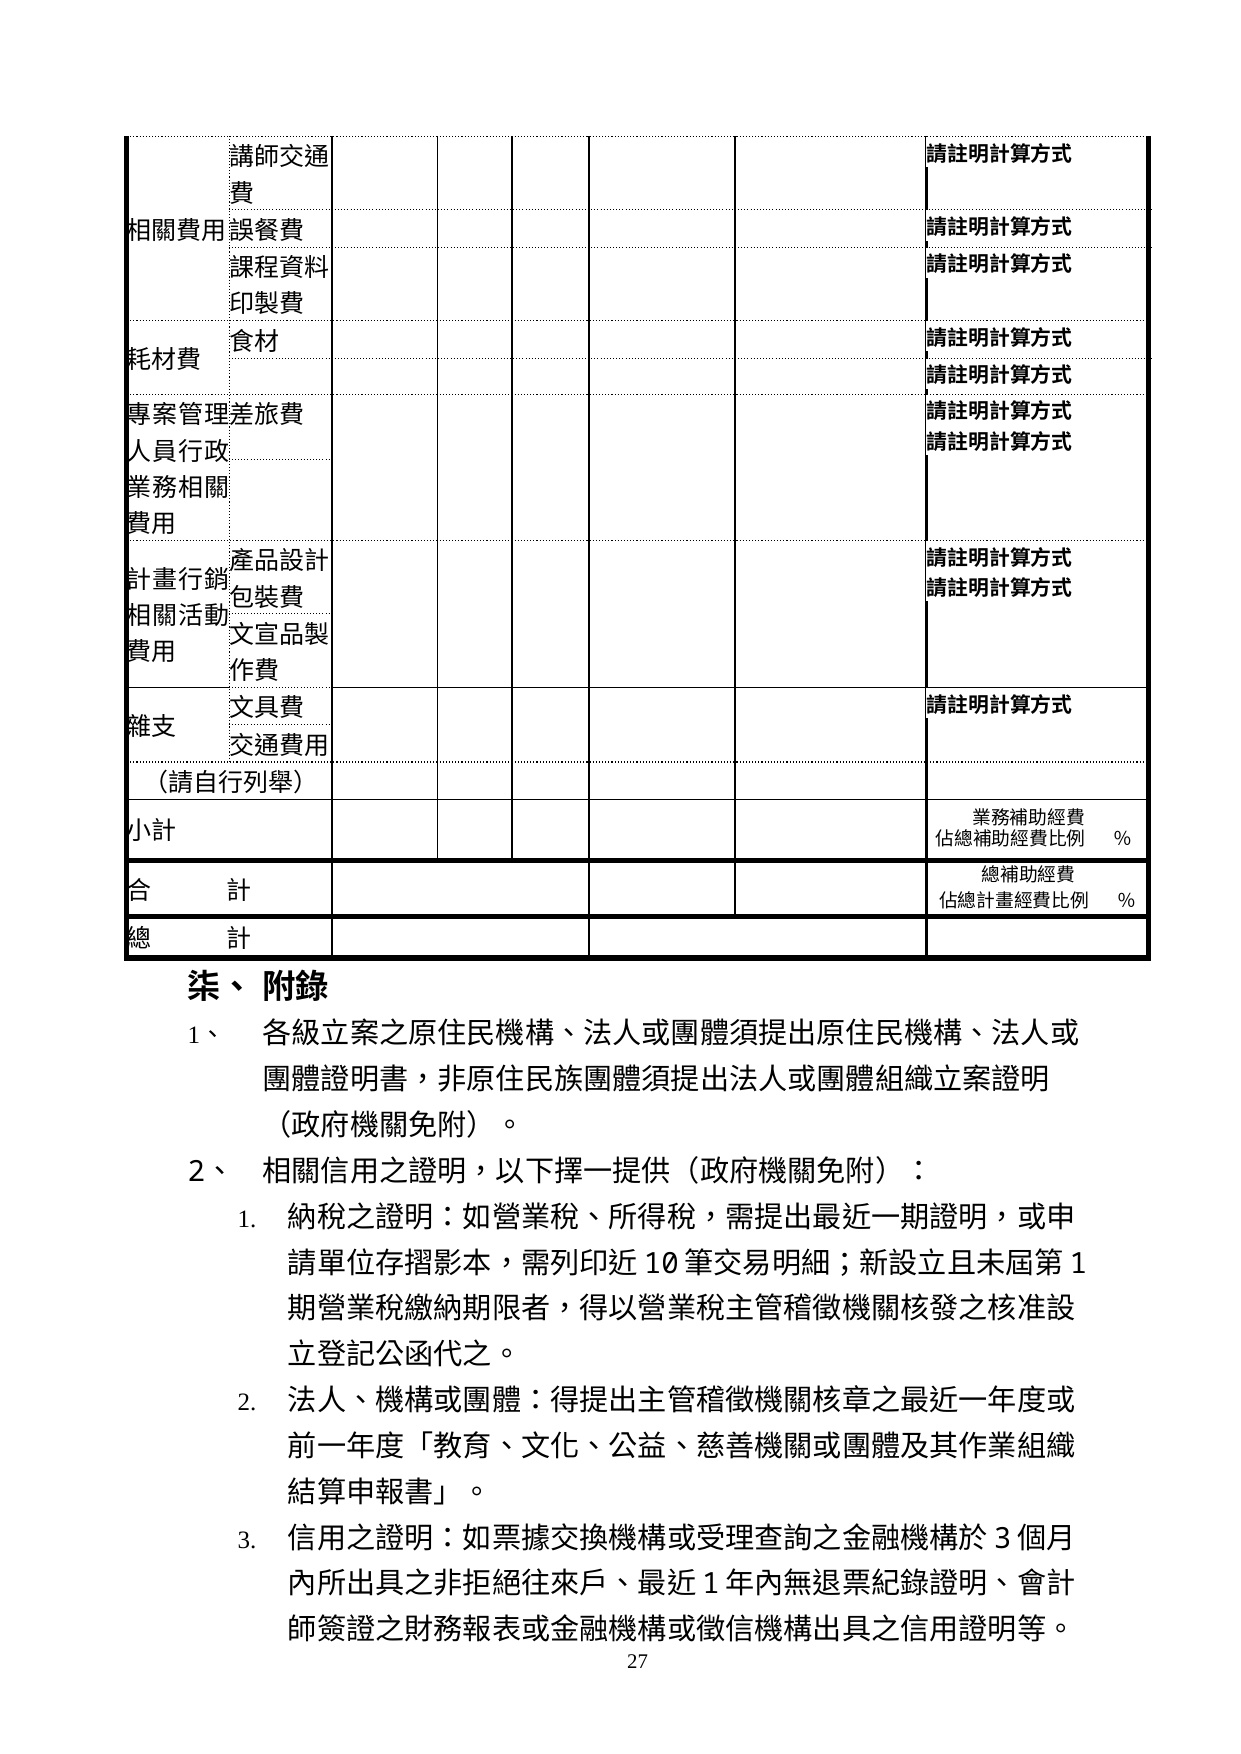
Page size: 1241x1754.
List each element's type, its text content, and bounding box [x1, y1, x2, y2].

table_cell 雜支 [129, 688, 229, 761]
table_cell [590, 209, 734, 247]
table_cell [736, 540, 925, 687]
table_cell 食材 [229, 320, 331, 357]
table_cell 產品設計包裝費 [229, 540, 331, 613]
table_cell [333, 688, 437, 761]
table_cell [590, 394, 734, 540]
table_cell [736, 358, 925, 394]
table_cell [736, 209, 925, 247]
table_cell 總補助經費 佔總計畫經費比例 ％ [928, 863, 1146, 914]
table_cell [333, 209, 437, 247]
table_cell [438, 394, 511, 540]
table_cell [736, 394, 925, 540]
table_cell [590, 320, 734, 357]
table_cell [513, 540, 588, 687]
table_cell [438, 247, 511, 320]
table_cell [928, 761, 1146, 799]
table_cell [513, 358, 588, 394]
table_cell [590, 800, 734, 858]
table_cell [590, 863, 734, 914]
table_cell [590, 358, 734, 394]
table_cell 請註明計算方式 [928, 247, 1146, 320]
table_cell [333, 247, 437, 320]
table_cell 業務補助經費 佔總補助經費比例 ％ [928, 800, 1146, 858]
table_cell [736, 761, 925, 799]
list 信用之證明：如票據交換機構或受理查詢之金融機構於3個月內所出具之非拒絕往來戶、最近1年內無退票紀錄證明、會計師簽證之財務報表或金融機構或徵信機構出具之信用證明等。 [237, 1511, 1087, 1649]
table_cell 耗材費 [129, 320, 229, 394]
table_cell [736, 800, 925, 858]
table_cell [590, 688, 734, 761]
table_cell 請註明計算方式 [928, 688, 1146, 761]
table_cell [333, 761, 437, 799]
table_cell [438, 800, 511, 858]
table_cell [333, 320, 437, 357]
table_cell 合 計 [129, 863, 331, 914]
table_cell [736, 863, 925, 914]
table_cell [438, 358, 511, 394]
table_cell 請註明計算方式 請註明計算方式 [928, 394, 1146, 540]
table_cell [333, 394, 437, 540]
table_cell [928, 919, 1146, 955]
list 法人、機構或團體：得提出主管稽徵機關核章之最近一年度或前一年度「教育、文化、公益、慈善機關或團體及其作業組織結算申報書」。 [237, 1374, 1087, 1511]
table_cell [333, 919, 588, 955]
table_cell 誤餐費 [229, 209, 331, 247]
table_cell （請自行列舉） [129, 761, 331, 799]
table_cell [229, 459, 331, 540]
table_cell [513, 320, 588, 357]
table_cell [438, 320, 511, 357]
table_cell [513, 209, 588, 247]
list 各級立案之原住民機構、法人或團體須提出原住民機構、法人或團體證明書，非原住民族團體須提出法人或團體組織立案證明（政府機關免附）。 [187, 1007, 1087, 1145]
table_cell 請註明計算方式 請註明計算方式 [928, 540, 1146, 687]
table_cell 文宣品製作費 [229, 613, 331, 687]
table_cell [590, 540, 734, 687]
table_cell 課程資料印製費 [229, 247, 331, 320]
list 相關信用之證明，以下擇一提供（政府機關免附）： [187, 1145, 1087, 1191]
table_cell [590, 136, 734, 209]
table_cell 總 計 [129, 919, 331, 955]
table_cell 請註明計算方式 [928, 136, 1146, 209]
table_cell [438, 761, 511, 799]
list 附錄 [187, 961, 1087, 1007]
table_cell [333, 136, 437, 209]
table_cell 講師交通費 [229, 136, 331, 209]
table_cell [513, 136, 588, 209]
table_cell 差旅費 [229, 394, 331, 458]
table_cell [513, 688, 588, 761]
table_cell [438, 136, 511, 209]
table_cell [736, 688, 925, 761]
table_cell [438, 688, 511, 761]
table_cell [333, 358, 437, 394]
table_cell [513, 394, 588, 540]
table_cell [736, 320, 925, 357]
list 納稅之證明：如營業稅、所得稅，需提出最近一期證明，或申請單位存摺影本，需列印近10筆交易明細；新設立且未屆第1期營業稅繳納期限者，得以營業稅主管稽徵機關核發之核准設立登記公函代之。 [237, 1191, 1087, 1374]
table_cell 請註明計算方式 [928, 358, 1146, 394]
table_cell [590, 919, 925, 955]
table_cell 交通費用 [229, 724, 331, 761]
table_cell [438, 540, 511, 687]
table_cell [513, 800, 588, 858]
table_cell [590, 247, 734, 320]
table_cell [333, 800, 437, 858]
table_cell [229, 358, 331, 394]
table_cell [590, 761, 734, 799]
table_cell [333, 540, 437, 687]
table_cell [513, 761, 588, 799]
table_cell 培訓課程相關費用 [129, 136, 229, 320]
table_cell [513, 247, 588, 320]
table_cell [736, 247, 925, 320]
table_cell [736, 136, 925, 209]
table_cell 小計 [129, 800, 331, 858]
table_cell [333, 863, 588, 914]
table_cell 請註明計算方式 [928, 320, 1146, 357]
table_cell 請註明計算方式 [928, 209, 1146, 247]
table_cell 專案管理人員行政業務相關費用 [129, 394, 229, 540]
table_cell 文具費 [229, 687, 331, 724]
table_cell [438, 209, 511, 247]
table_cell 計畫行銷相關活動費用 [129, 540, 229, 687]
